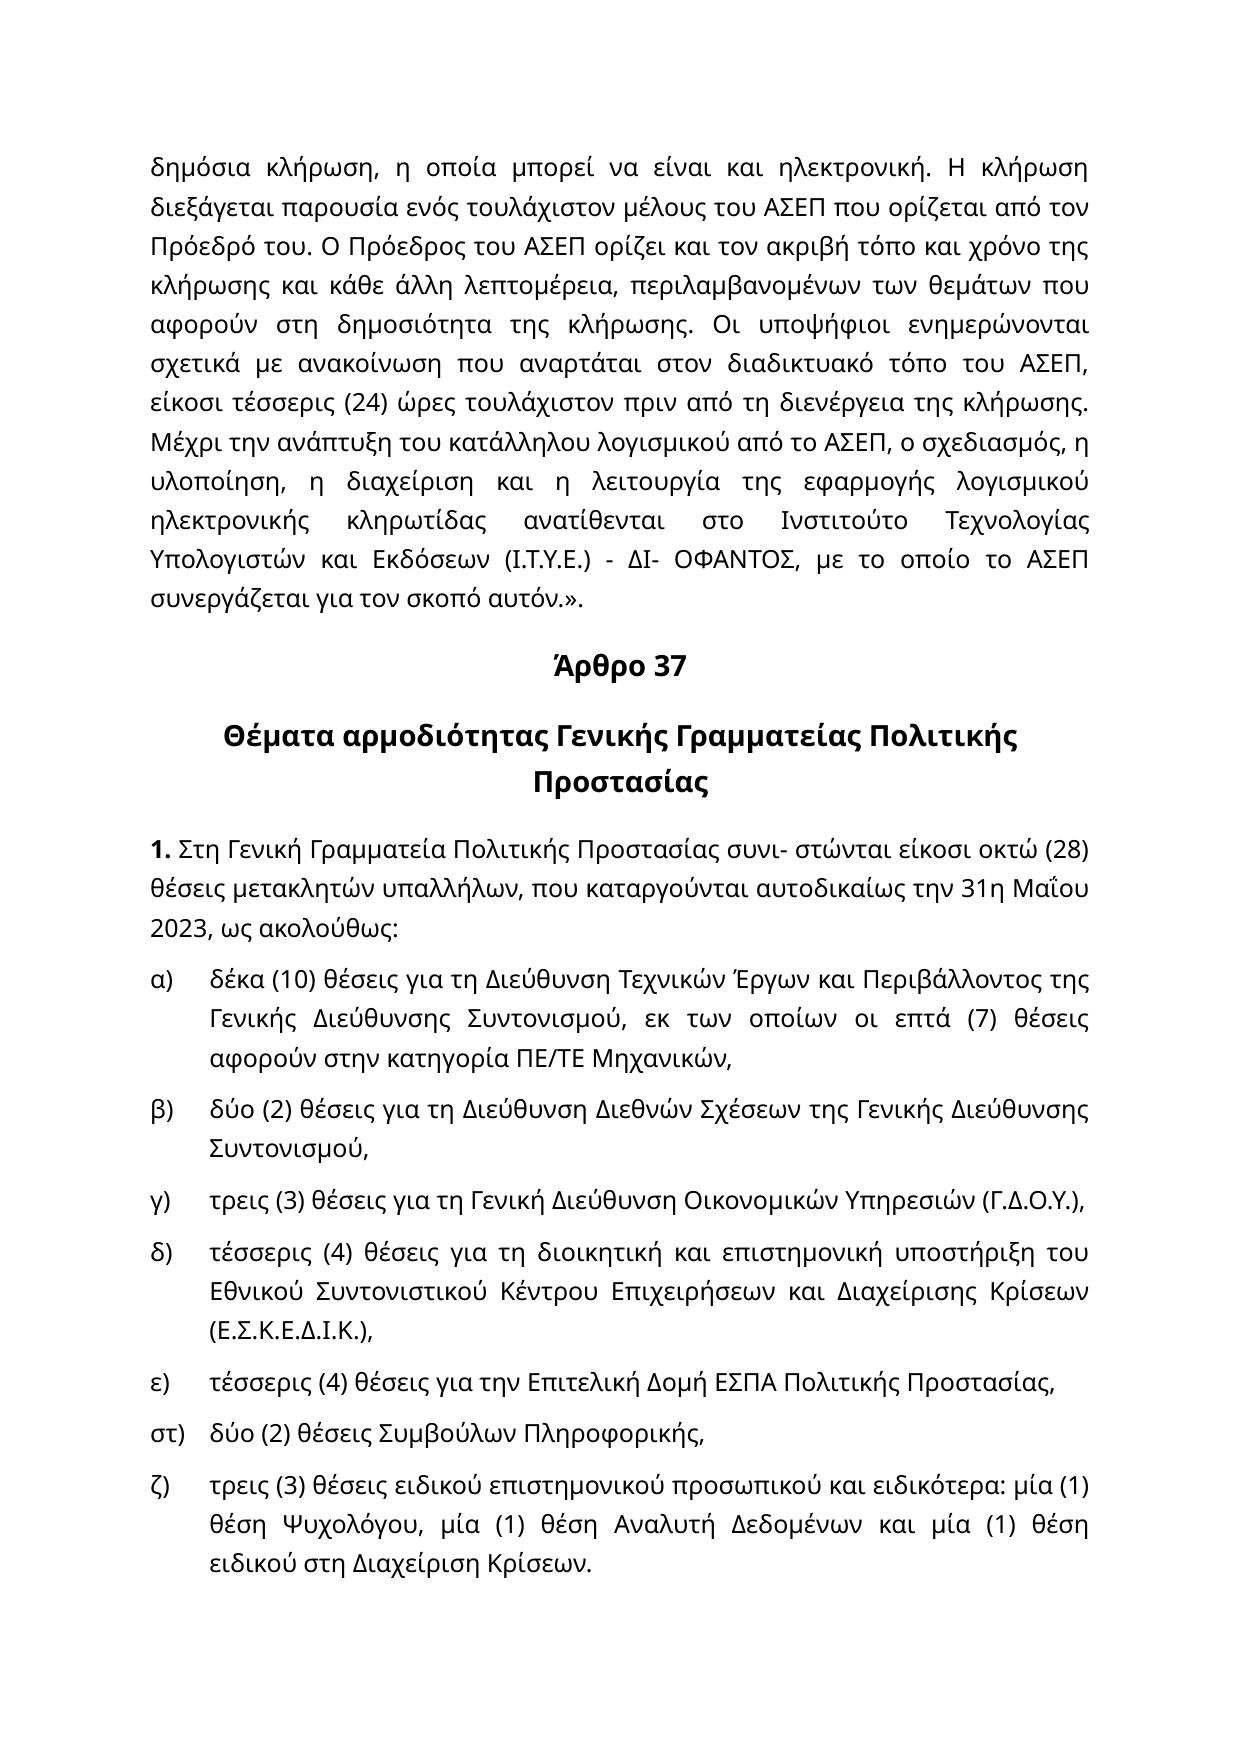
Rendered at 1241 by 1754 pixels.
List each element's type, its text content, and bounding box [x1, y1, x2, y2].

list ζ) τρεις (3) θέσεις ειδικού επιστημονικού προσωπικού και ειδικότερα: μία (1) θέση Ψυχολόγου, μία (1) θέση Αναλυτή Δεδομένων και μία (1) θέση ειδικού στη Διαχείριση Κρίσεων. [150, 1468, 1090, 1580]
subtitle Θέματα αρμοδιότητας Γενικής Γραμματείας Πολιτικής Προστασίας [150, 716, 1090, 801]
list γ) τρεις (3) θέσεις για τη Γενική Διεύθυνση Οικονομικών Υπηρεσιών (Γ.Δ.Ο.Υ.), [150, 1183, 1090, 1217]
text δημόσια κλήρωση, η οποία μπορεί να είναι και ηλεκτρονική. Η κλήρωση διεξάγεται παρουσία ενός τουλάχιστον μέλους του ΑΣΕΠ που ορίζεται από τον Πρόεδρό του. Ο Πρόεδρος του ΑΣΕΠ ορίζει και τον ακριβή τόπο και χρόνο της κλήρωσης και κάθε άλλη λεπτομέρεια, περιλαμβανομένων των θεμάτων που αφορούν στη δημοσιότητα της κλήρωσης. Οι υποψήφιοι ενημερώνονται σχετικά με ανακοίνωση που αναρτάται στον διαδικτυακό τόπο του ΑΣΕΠ, είκοσι τέσσερις (24) ώρες τουλάχιστον πριν από τη διενέργεια της κλήρωσης. Μέχρι την ανάπτυξη του κατάλληλου λογισμικού από το ΑΣΕΠ, ο σχεδιασμός, η υλοποίηση, η διαχείριση και η λειτουργία της εφαρμογής λογισμικού ηλεκτρονικής κληρωτίδας ανατίθενται στο Ινστιτούτο Τεχνολογίας Υπολογιστών και Εκδόσεων (Ι.Τ.Υ.Ε.) - ΔΙ- ΟΦΑΝΤΟΣ, με το οποίο το ΑΣΕΠ συνεργάζεται για τον σκοπό αυτόν.». [150, 150, 1090, 615]
list στ) δύο (2) θέσεις Συμβούλων Πληροφορικής, [150, 1416, 1090, 1450]
list ε) τέσσερις (4) θέσεις για την Επιτελική Δομή ΕΣΠΑ Πολιτικής Προστασίας, [150, 1364, 1090, 1398]
text 1. Στη Γενική Γραμματεία Πολιτικής Προστασίας συνι- στώνται είκοσι οκτώ (28) θέσεις μετακλητών υπαλλήλων, που καταργούνται αυτοδικαίως την 31η Μαΐου 2023, ως ακολούθως: [150, 832, 1090, 944]
list α) δέκα (10) θέσεις για τη Διεύθυνση Τεχνικών Έργων και Περιβάλλοντος της Γενικής Διεύθυνσης Συντονισμού, εκ των οποίων οι επτά (7) θέσεις αφορούν στην κατηγορία ΠΕ/ΤΕ Μηχανικών, [150, 962, 1090, 1074]
list δ) τέσσερις (4) θέσεις για τη διοικητική και επιστημονική υποστήριξη του Εθνικού Συντονιστικού Κέντρου Επιχειρήσεων και Διαχείρισης Κρίσεων (Ε.Σ.Κ.Ε.Δ.Ι.Κ.), [150, 1234, 1090, 1347]
subtitle Άρθρο 37 [150, 645, 1090, 685]
list β) δύο (2) θέσεις για τη Διεύθυνση Διεθνών Σχέσεων της Γενικής Διεύθυνσης Συντονισμού, [150, 1092, 1090, 1165]
